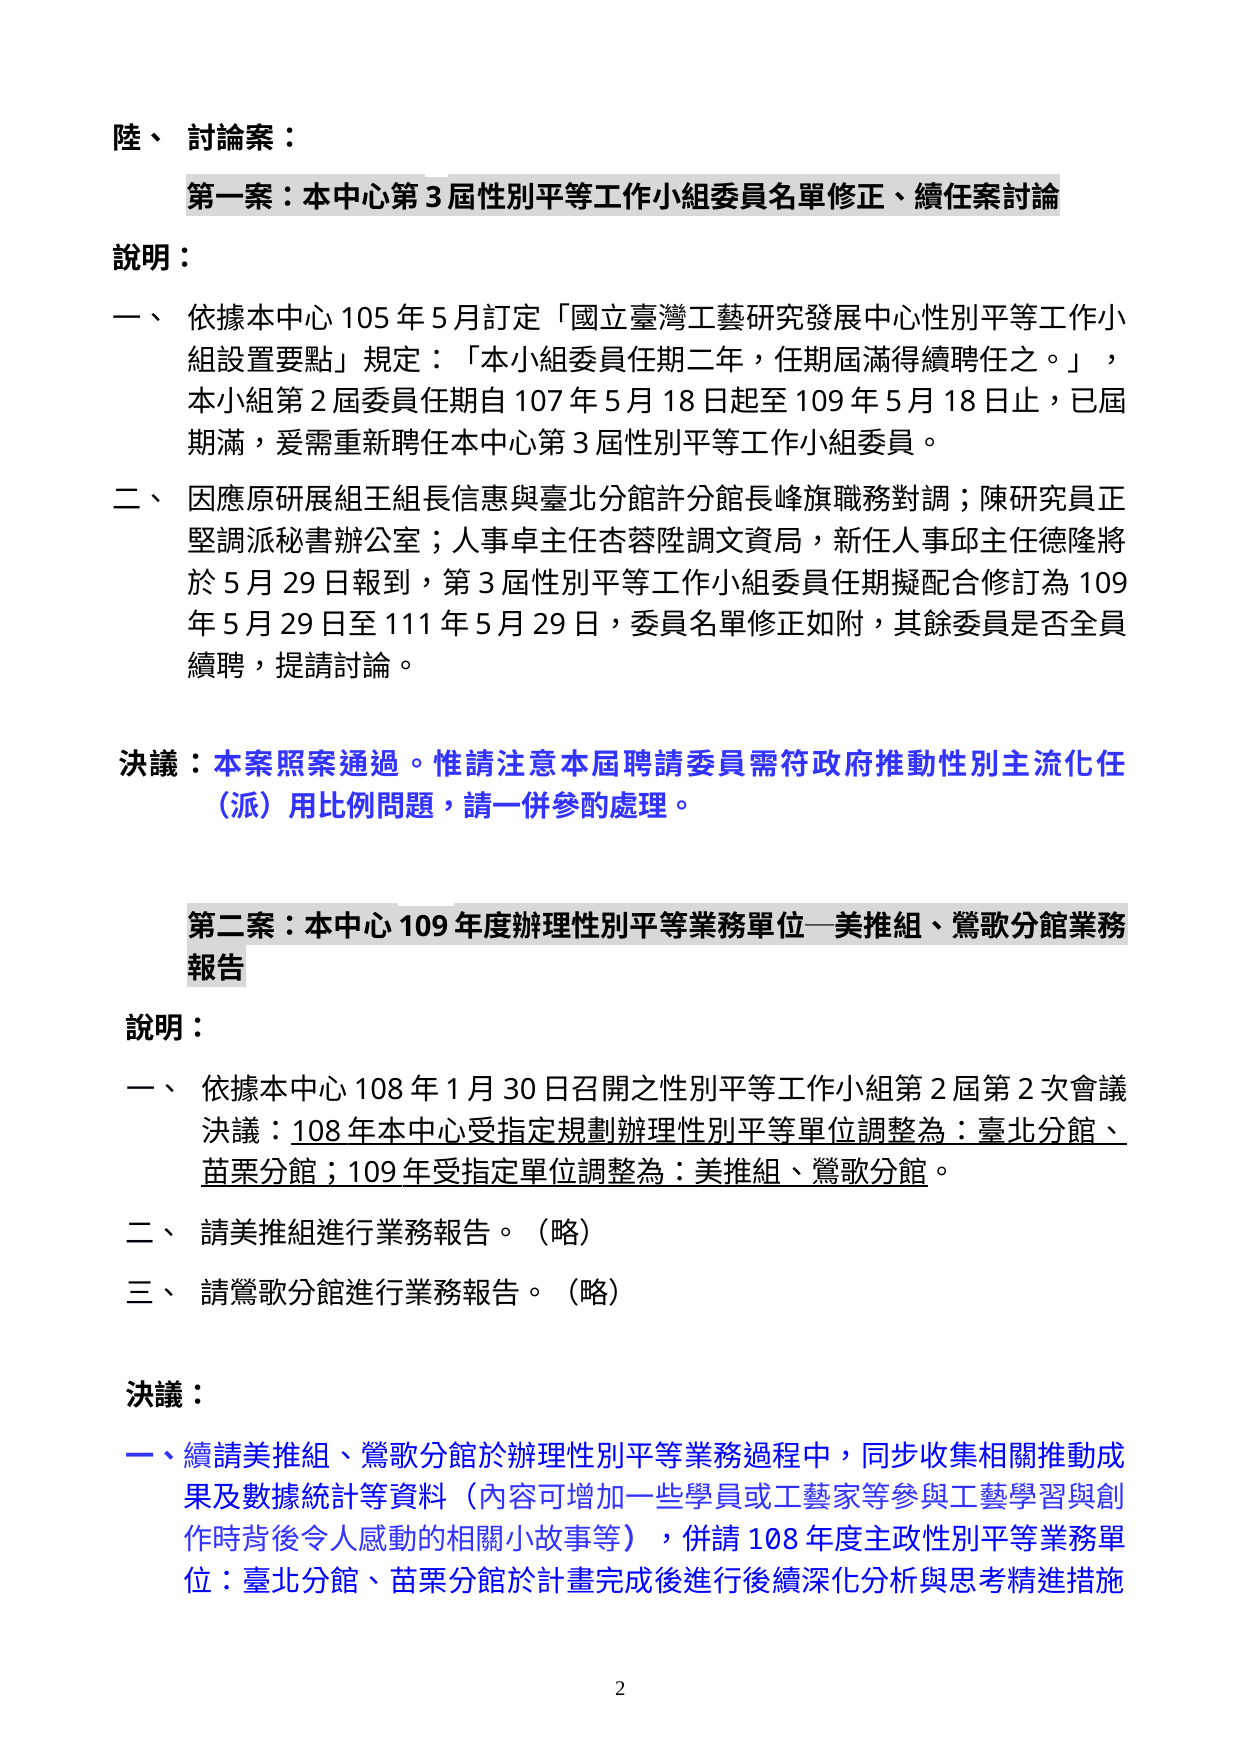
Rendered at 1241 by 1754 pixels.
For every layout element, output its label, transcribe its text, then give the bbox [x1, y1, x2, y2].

text 一、續請美推組、鶯歌分館於辦理性別平等業務過程中，同步收集相關推動成果及數據統計等資料（內容可增加一些學員或工藝家等參與工藝學習與創作時背後令人感動的相關小故事等），併請108年度主政性別平等業務單位：臺北分館、苗栗分館於計畫完成後進行後續深化分析與思考精進措施，以利性別平等業務之落實推動與執行改善，俾利日後提報文化部108-109年度性別別平等業務成果報告書撰寫之依據。 [125, 1433, 1128, 1599]
list 因應原研展組王組長信惠與臺北分館許分館長峰旗職務對調；陳研究員正堅調派秘書辦公室；人事卓主任杏蓉陞調文資局，新任人事邱主任德隆將於5月29日報到，第3屆性別平等工作小組委員任期擬配合修訂為109年5月29日至111年5月29日，委員名單修正如附，其餘委員是否全員續聘，提請討論。 [112, 476, 1128, 685]
text 說明： [125, 1006, 1128, 1047]
list 討論案： [112, 118, 1128, 156]
text 決議：本案照案通過。惟請注意本屆聘請委員需符政府推動性別主流化任（派）用比例問題，請一併參酌處理。 [118, 741, 1128, 824]
text 第一案：本中心第3屆性別平等工作小組委員名單修正、續任案討論 [186, 174, 1128, 216]
list 請鶯歌分館進行業務報告。（略） [125, 1270, 1128, 1312]
text 第二案：本中心109年度辦理性別平等業務單位─美推組、鶯歌分館業務報告 [187, 903, 1128, 987]
list 依據本中心108年1月30日召開之性別平等工作小組第2屆第2次會議決議：108年本中心受指定規劃辦理性別平等單位調整為：臺北分館、苗栗分館；109年受指定單位調整為：美推組、鶯歌分館。 [126, 1066, 1128, 1191]
list 請美推組進行業務報告。（略） [125, 1210, 1128, 1251]
list 依據本中心105年5月訂定「國立臺灣工藝研究發展中心性別平等工作小組設置要點」規定：「本小組委員任期二年，任期屆滿得續聘任之。」，本小組第2屆委員任期自107年5月18日起至109年5月18日止，已屆期滿，爰需重新聘任本中心第3屆性別平等工作小組委員。 [112, 295, 1128, 462]
text 說明： [112, 235, 1128, 276]
text 決議： [125, 1372, 1128, 1414]
